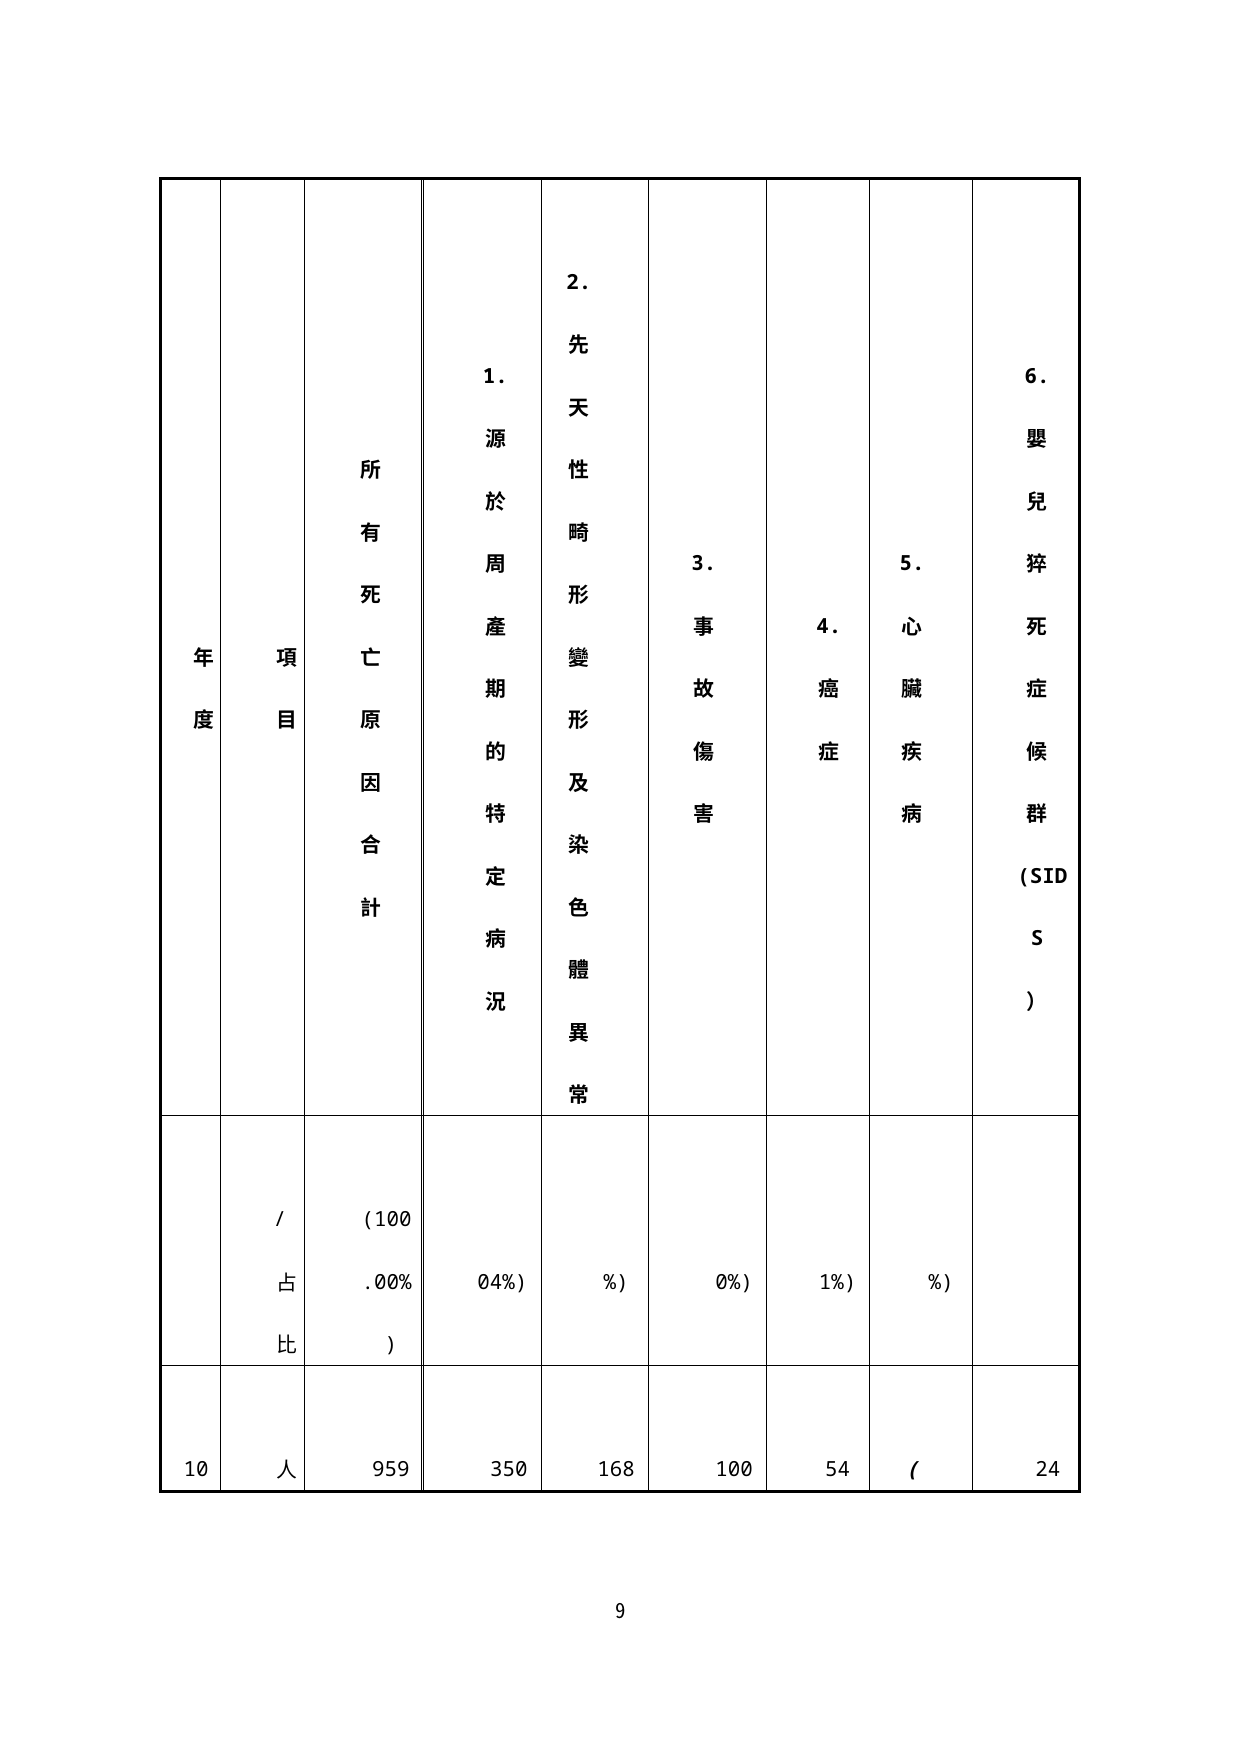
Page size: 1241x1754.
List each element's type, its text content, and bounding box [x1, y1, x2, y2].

table_cell [162, 1116, 220, 1365]
table_cell %) [870, 1116, 972, 1365]
table_header 項目 [221, 180, 304, 1115]
table_cell 人 [221, 1366, 304, 1490]
table_header 6.嬰兒猝死症候群(SIDS） [973, 180, 1078, 1115]
table_header 4.癌症 [767, 180, 869, 1115]
table_cell 1%) [767, 1116, 869, 1365]
table_cell 0%) [649, 1116, 766, 1365]
table_header 3.事故傷害 [649, 180, 766, 1115]
table_cell (100.00%) [305, 1116, 421, 1365]
table_cell 350 [424, 1366, 541, 1490]
table_cell 168 [542, 1366, 648, 1490]
table_cell 959 [305, 1366, 421, 1490]
table_header 1.源於周產期的特定病況 [424, 180, 541, 1115]
table_cell 04%) [424, 1116, 541, 1365]
table_cell ( [870, 1366, 972, 1490]
table_header 年度 [162, 180, 220, 1115]
table_cell 10 [162, 1366, 220, 1490]
table_cell /占比 [221, 1116, 304, 1365]
table_cell [973, 1116, 1078, 1365]
table_cell 54 [767, 1366, 869, 1490]
table_cell %) [542, 1116, 648, 1365]
table_cell 24 [973, 1366, 1078, 1490]
table_header 5.心臟疾病 [870, 180, 972, 1115]
table_header 2.先天性畸形變形及染色體異常 [542, 180, 648, 1115]
table_cell 100 [649, 1366, 766, 1490]
table_header 所有死亡原因合計 [305, 180, 421, 1115]
